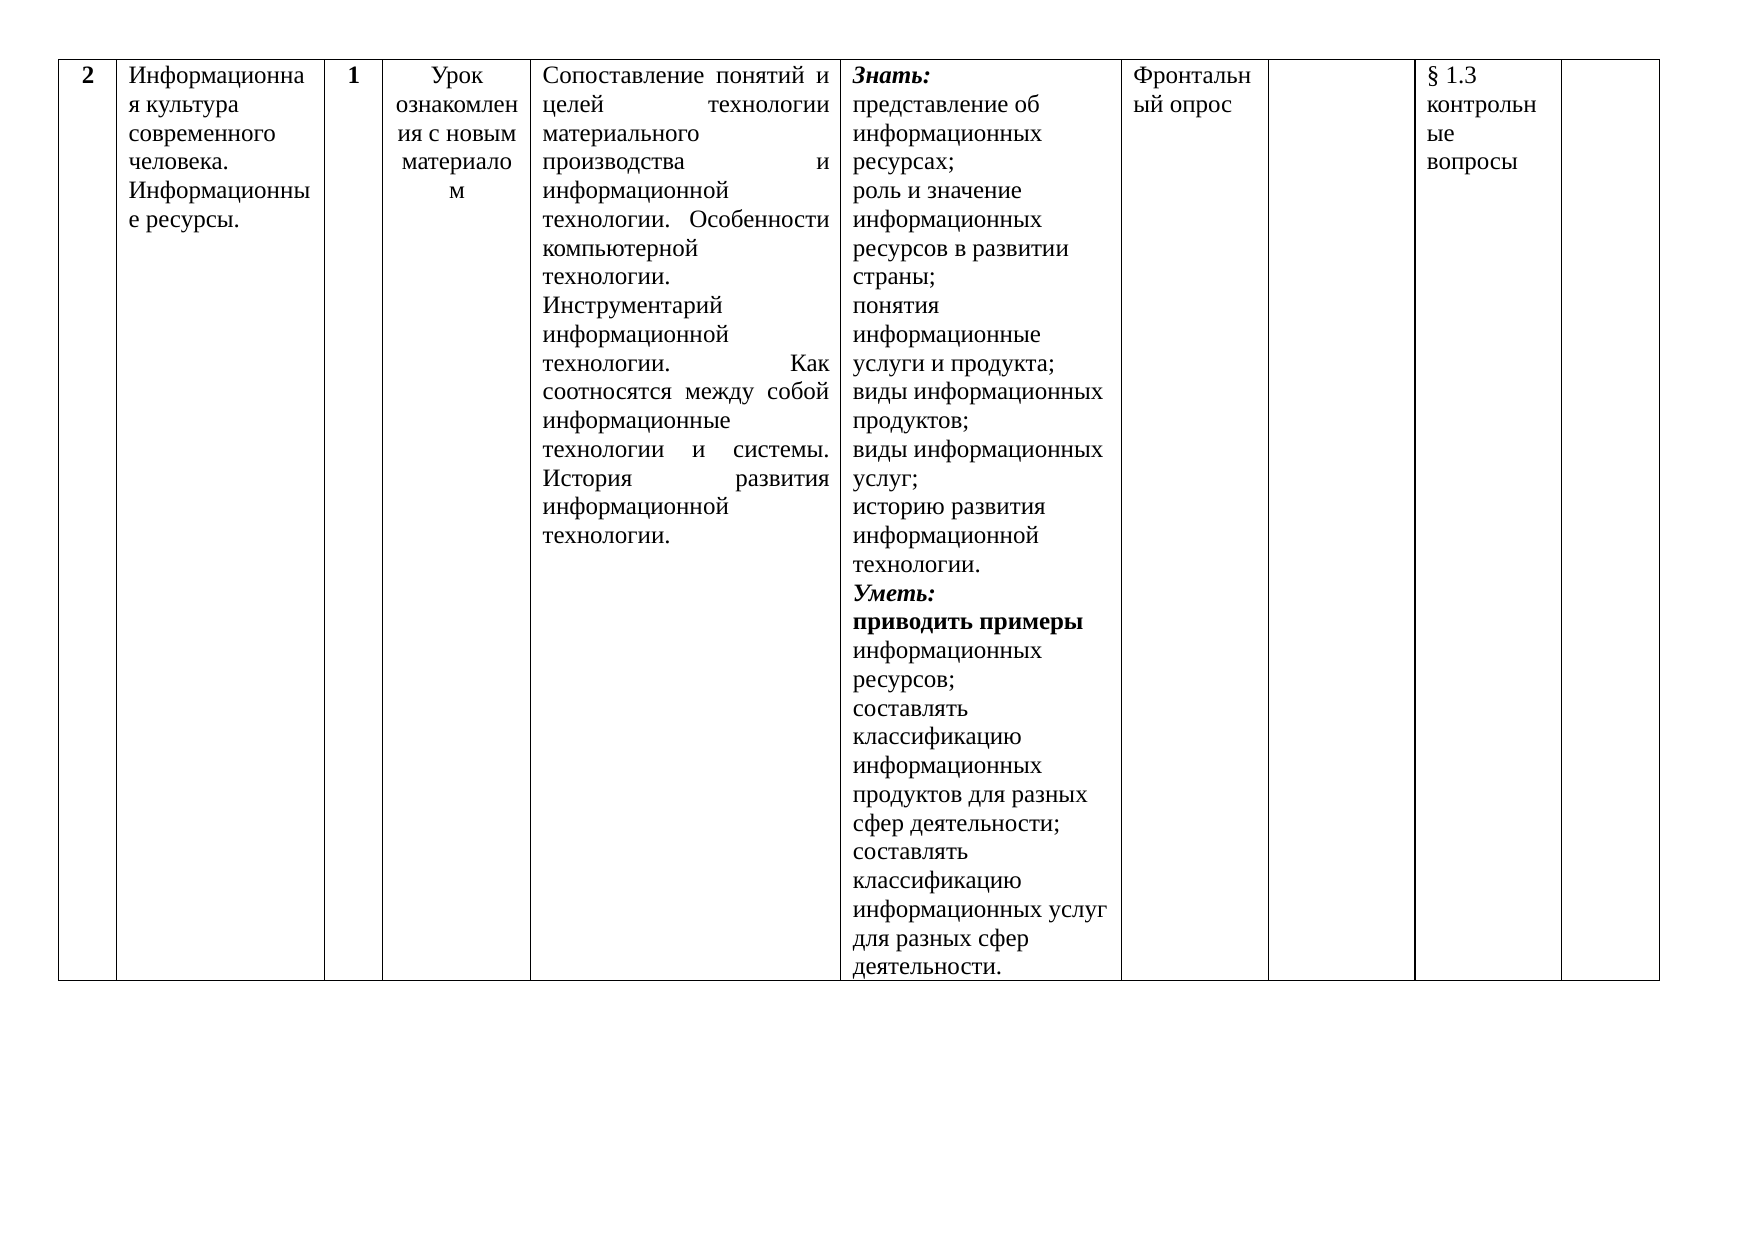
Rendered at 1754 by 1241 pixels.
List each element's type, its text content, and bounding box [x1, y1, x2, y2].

table_cell Фронтальный опрос [1122, 60, 1268, 980]
table_cell Информационная культура современного человека. Информационные ресурсы. [117, 60, 324, 980]
table_cell [1562, 60, 1659, 980]
table_cell 1 [325, 60, 382, 980]
table_cell [1269, 60, 1414, 980]
table_cell Урок ознакомления с новым материалом [383, 60, 530, 980]
table_cell Сопоставление понятий и целей технологии материального производства и информационной технологии. Особенности компьютерной технологии. Инструментарий информационной технологии. Как соотносятся между собой информационные технологии и системы. История развития информационной технологии. [531, 60, 840, 980]
table_cell Знать: представление об информационных ресурсах; роль и значение информационных ресурсов в развитии страны; понятия информационные услуги и продукта; виды информационных продуктов; виды информационных услуг; историю развития информационной технологии. Уметь: приводить примеры информационных ресурсов; составлять классификацию информационных продуктов для разных сфер деятельности; составлять классификацию информационных услуг для разных сфер деятельности. [841, 60, 1121, 980]
table_cell § 1.3 контрольные вопросы [1416, 60, 1561, 980]
table_cell 2 [59, 60, 116, 980]
